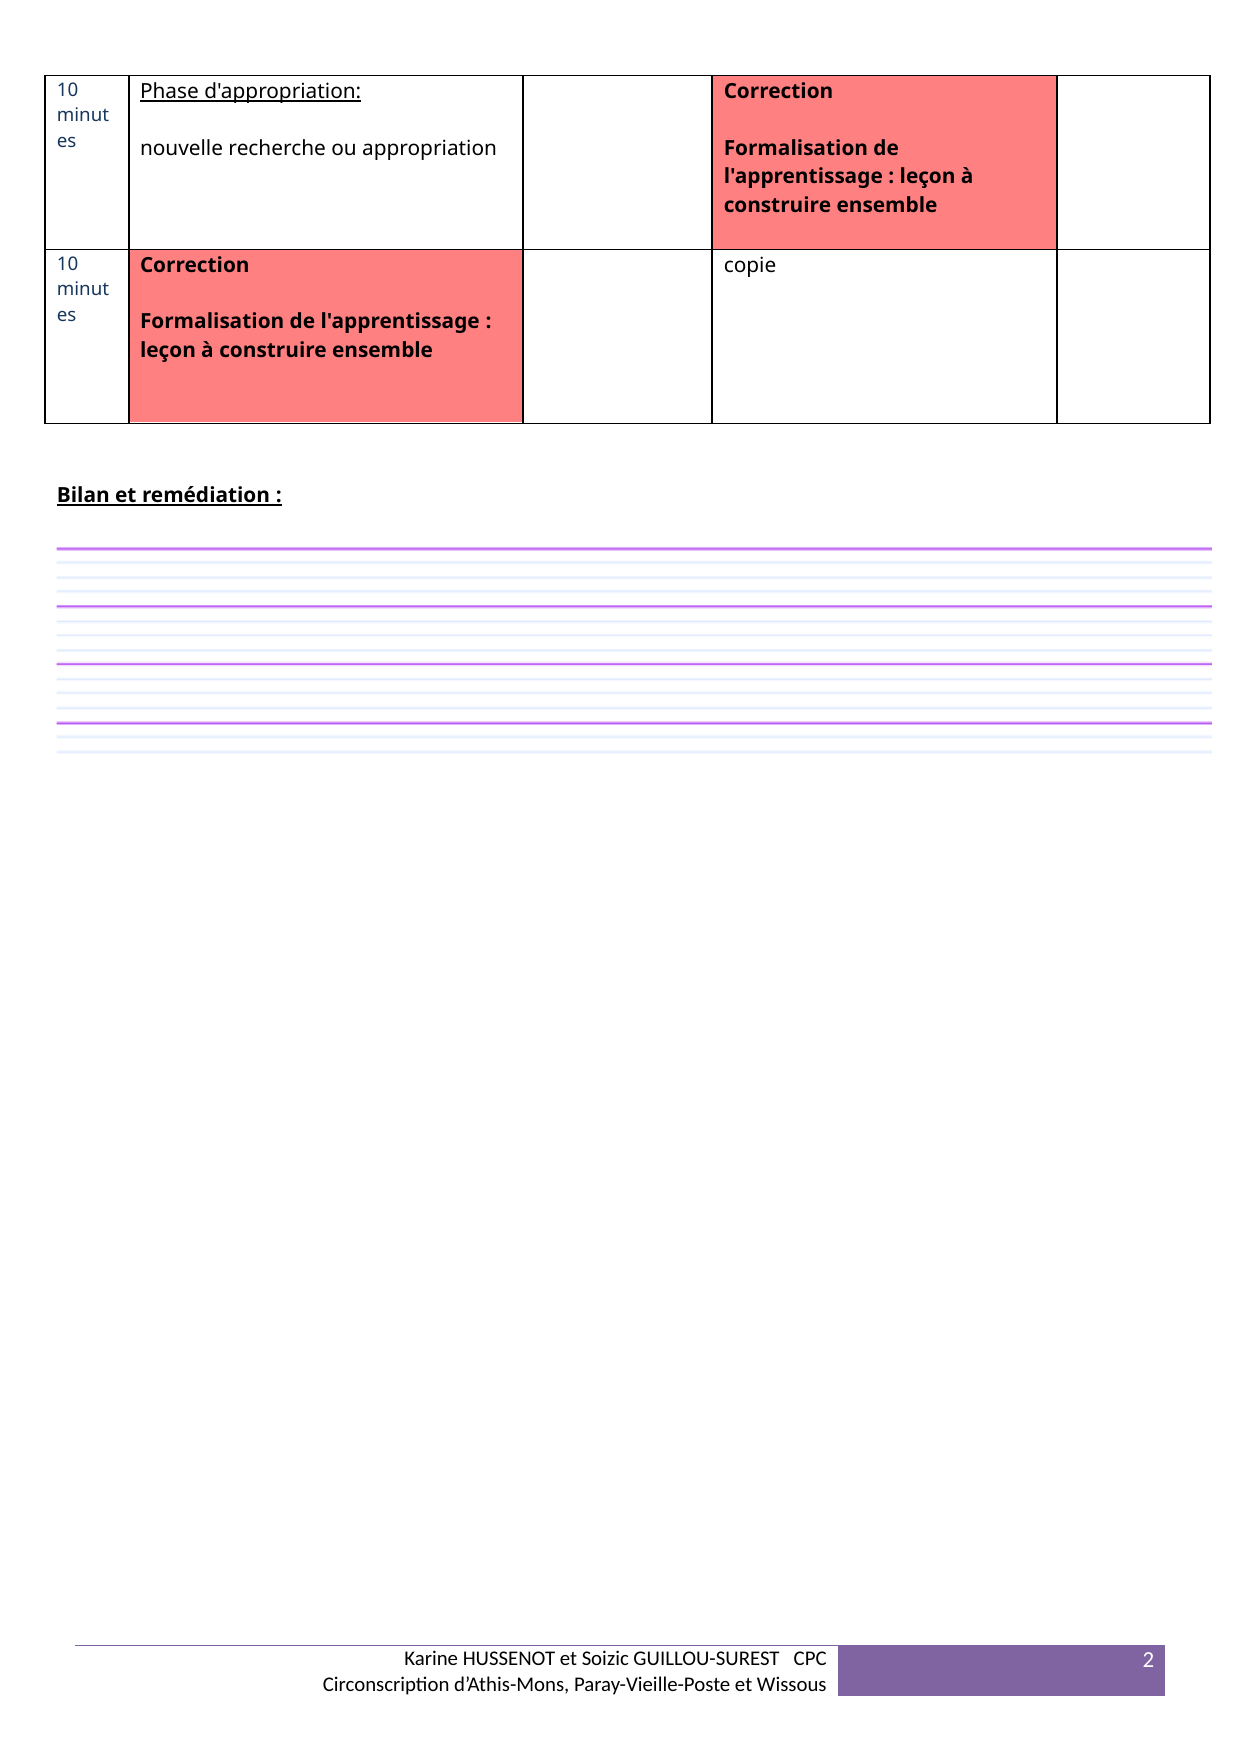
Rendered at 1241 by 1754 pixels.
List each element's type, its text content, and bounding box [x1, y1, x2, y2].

table_cell copie [713, 250, 1056, 422]
table_cell [1058, 76, 1209, 249]
table_cell Correction Formalisation de l'apprentissage : leçon à construire ensemble [130, 250, 522, 422]
table_cell [524, 250, 711, 422]
table_cell Phase d'appropriation: nouvelle recherche ou appropriation [130, 76, 522, 249]
table_cell 10 minutes [46, 250, 128, 422]
table_cell [524, 76, 711, 249]
table_cell 10 minutes [46, 76, 128, 249]
table_cell Correction Formalisation de l'apprentissage : leçon à construire ensemble [713, 76, 1056, 249]
table_cell [1058, 250, 1209, 422]
table_header Bilan et remédiation : [45, 424, 1212, 761]
